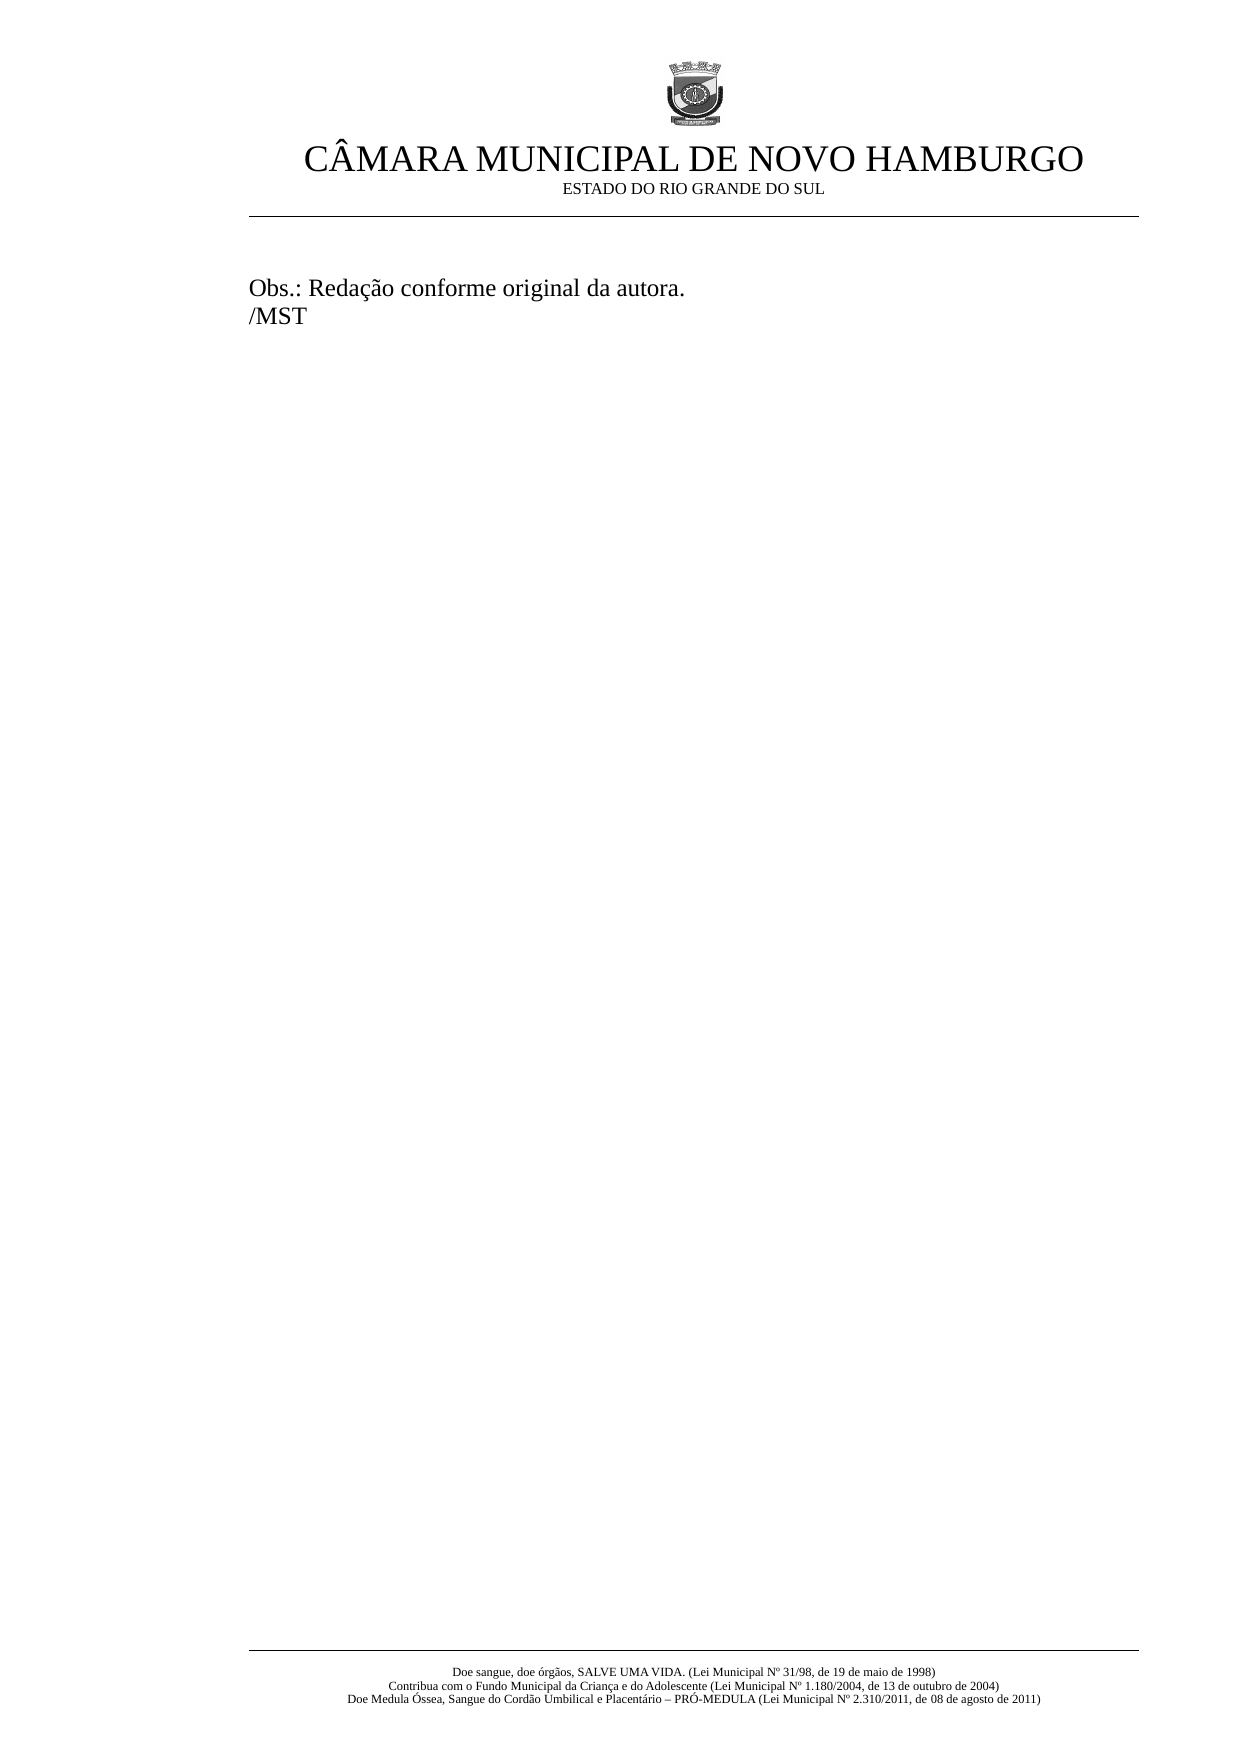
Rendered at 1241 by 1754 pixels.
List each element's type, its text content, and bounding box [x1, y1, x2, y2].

text /MST [248, 302, 1139, 330]
text Obs.: Redação conforme original da autora. [248, 274, 1139, 302]
